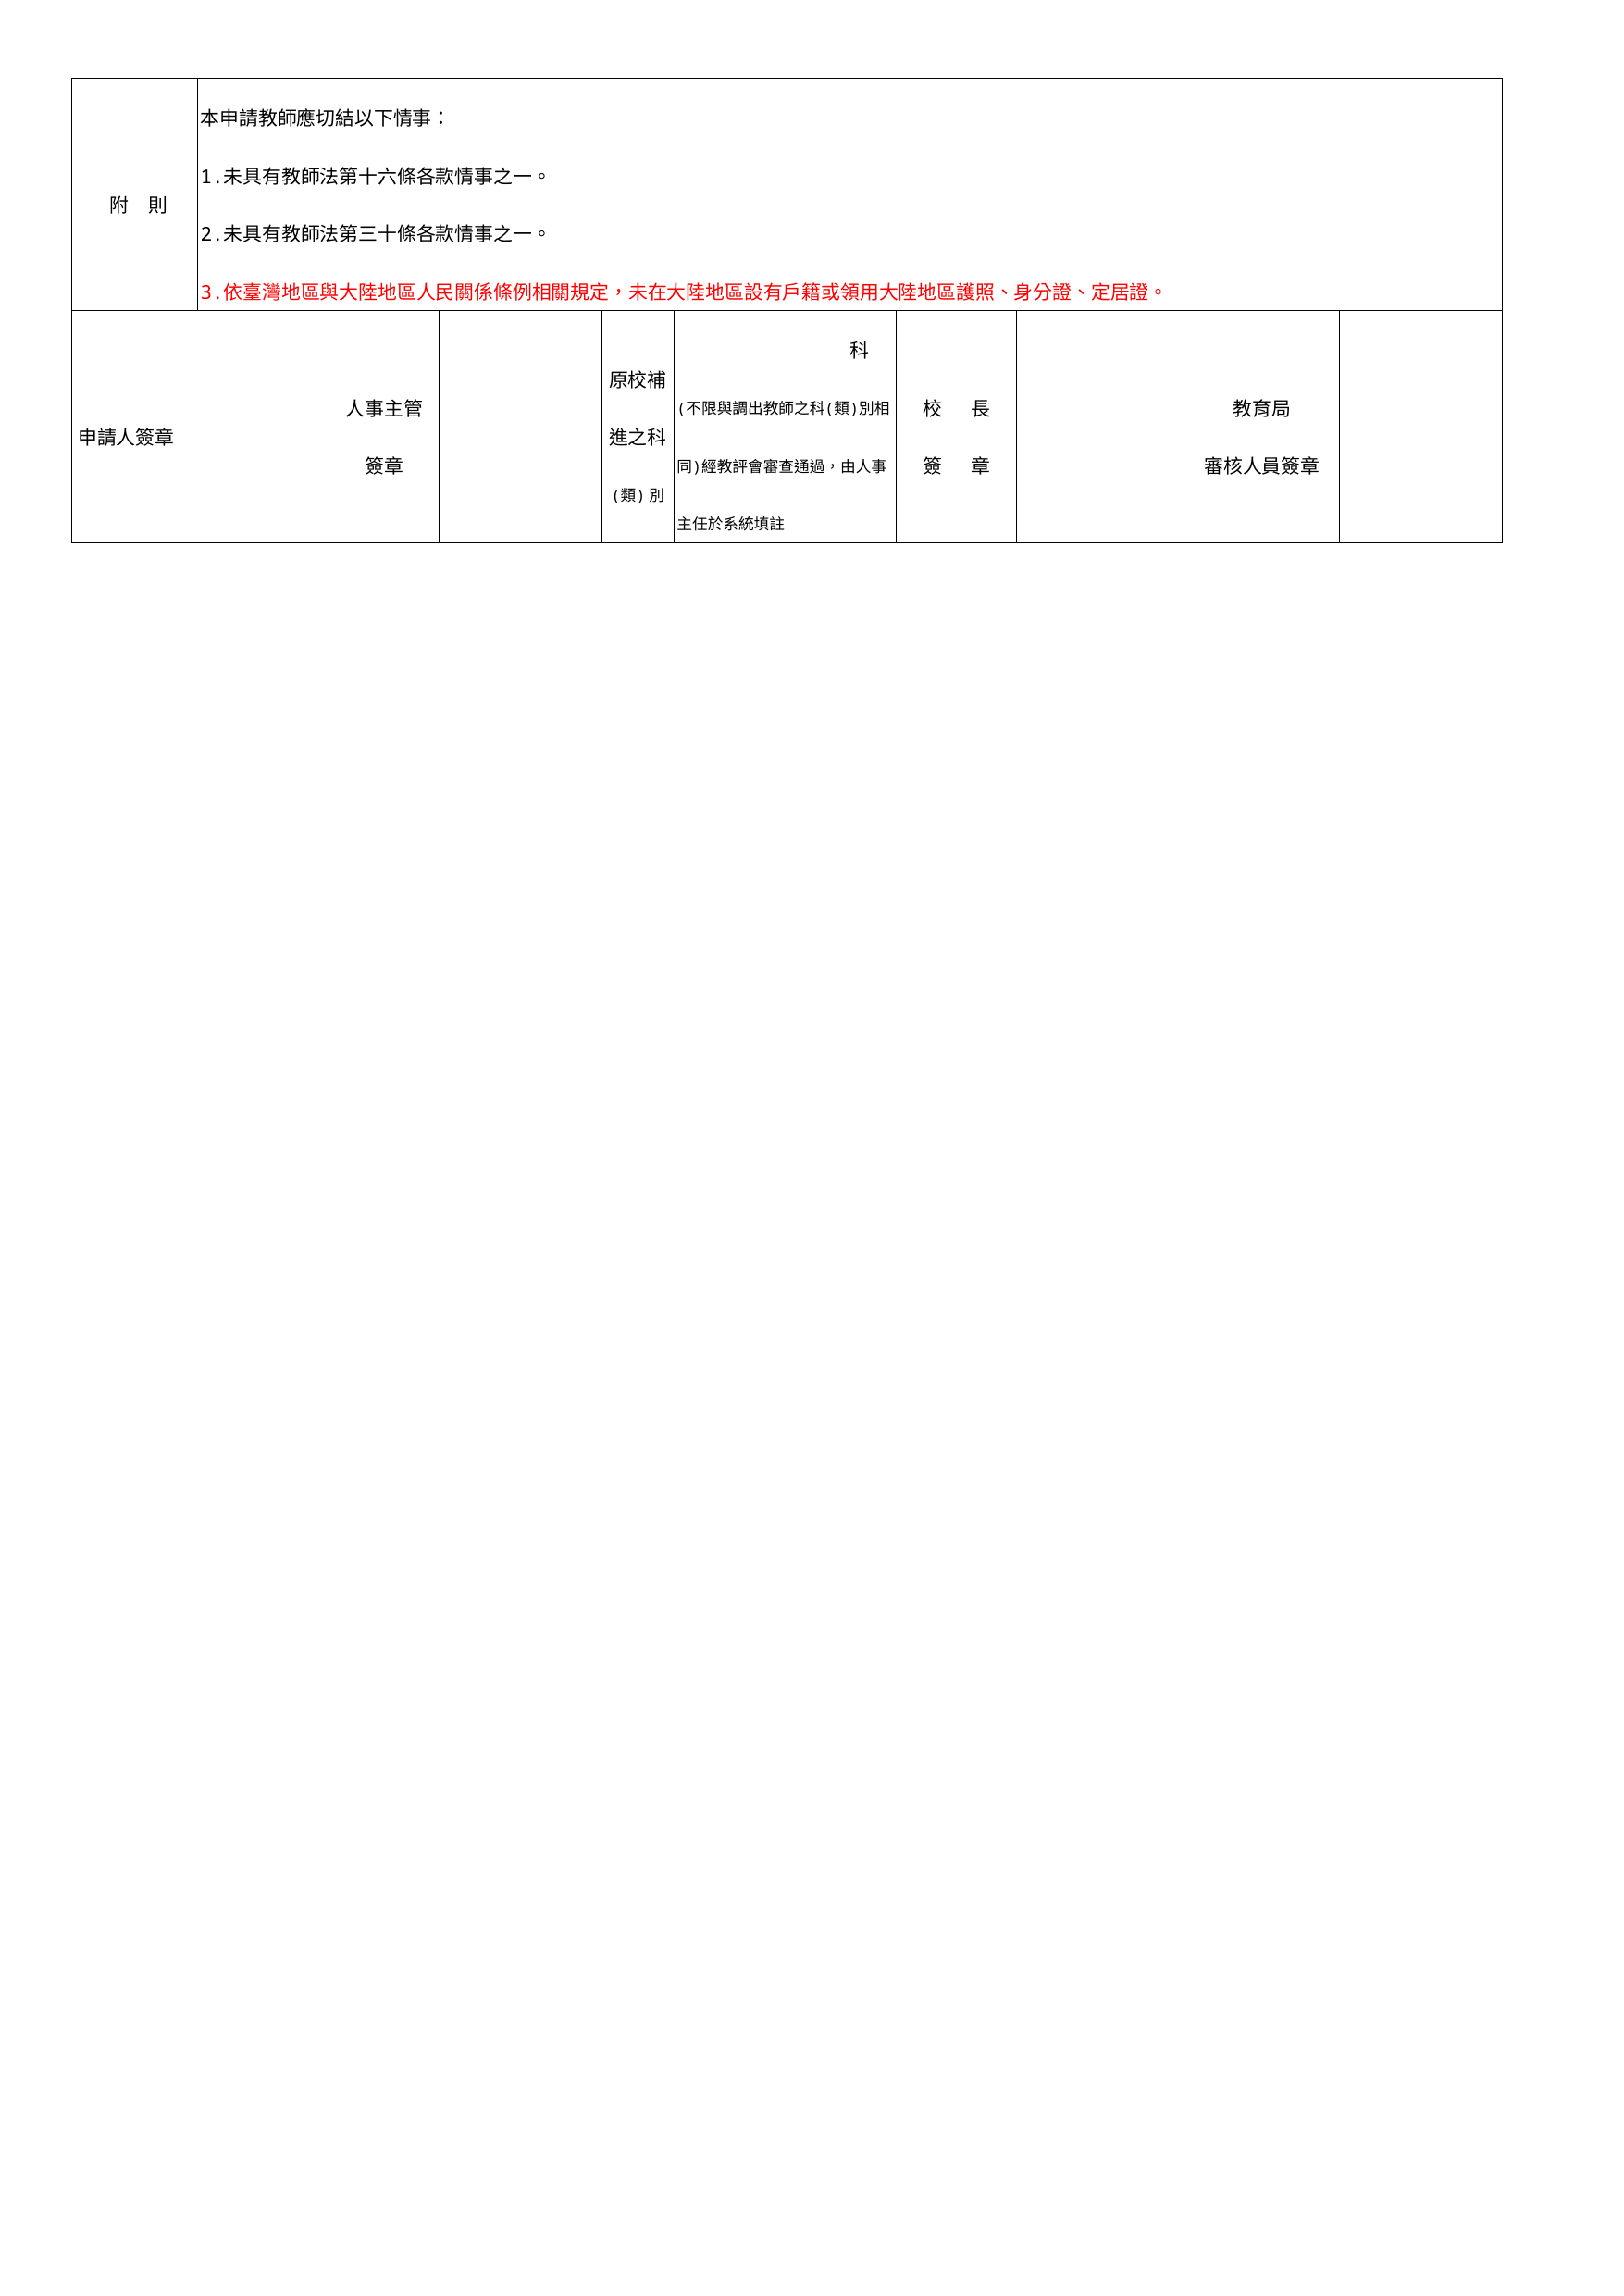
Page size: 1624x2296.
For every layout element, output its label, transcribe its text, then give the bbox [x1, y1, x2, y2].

table_cell [1503, 78, 1522, 310]
table_cell 申請人簽章 [72, 311, 180, 542]
table_cell [440, 311, 601, 542]
table_cell 科 (不限與調出教師之科(類)別相同)經教評會審查通過，由人事主任於系統填註 [675, 311, 896, 542]
table_cell [180, 311, 329, 542]
table_cell 原校補進之科(類) 別 [602, 311, 674, 542]
table_cell [1017, 311, 1184, 542]
table_cell 本申請教師應切結以下情事： 1.未具有教師法第十六條各款情事之一。 2.未具有教師法第三十條各款情事之一。 3.依臺灣地區與大陸地區人民關係條例相關規定，未在大陸地區設有戶籍或領用大陸地區護照、身分證、定居證。 [198, 79, 1502, 310]
table_cell [1340, 311, 1502, 542]
table_cell 附 則 [72, 79, 197, 310]
table_cell [1510, 310, 1522, 542]
table_cell 人事主管 簽章 [329, 311, 439, 542]
table_cell 教育局 審核人員簽章 [1184, 311, 1339, 542]
table_cell [1503, 310, 1510, 542]
table_cell 校 長 簽 章 [897, 311, 1016, 542]
